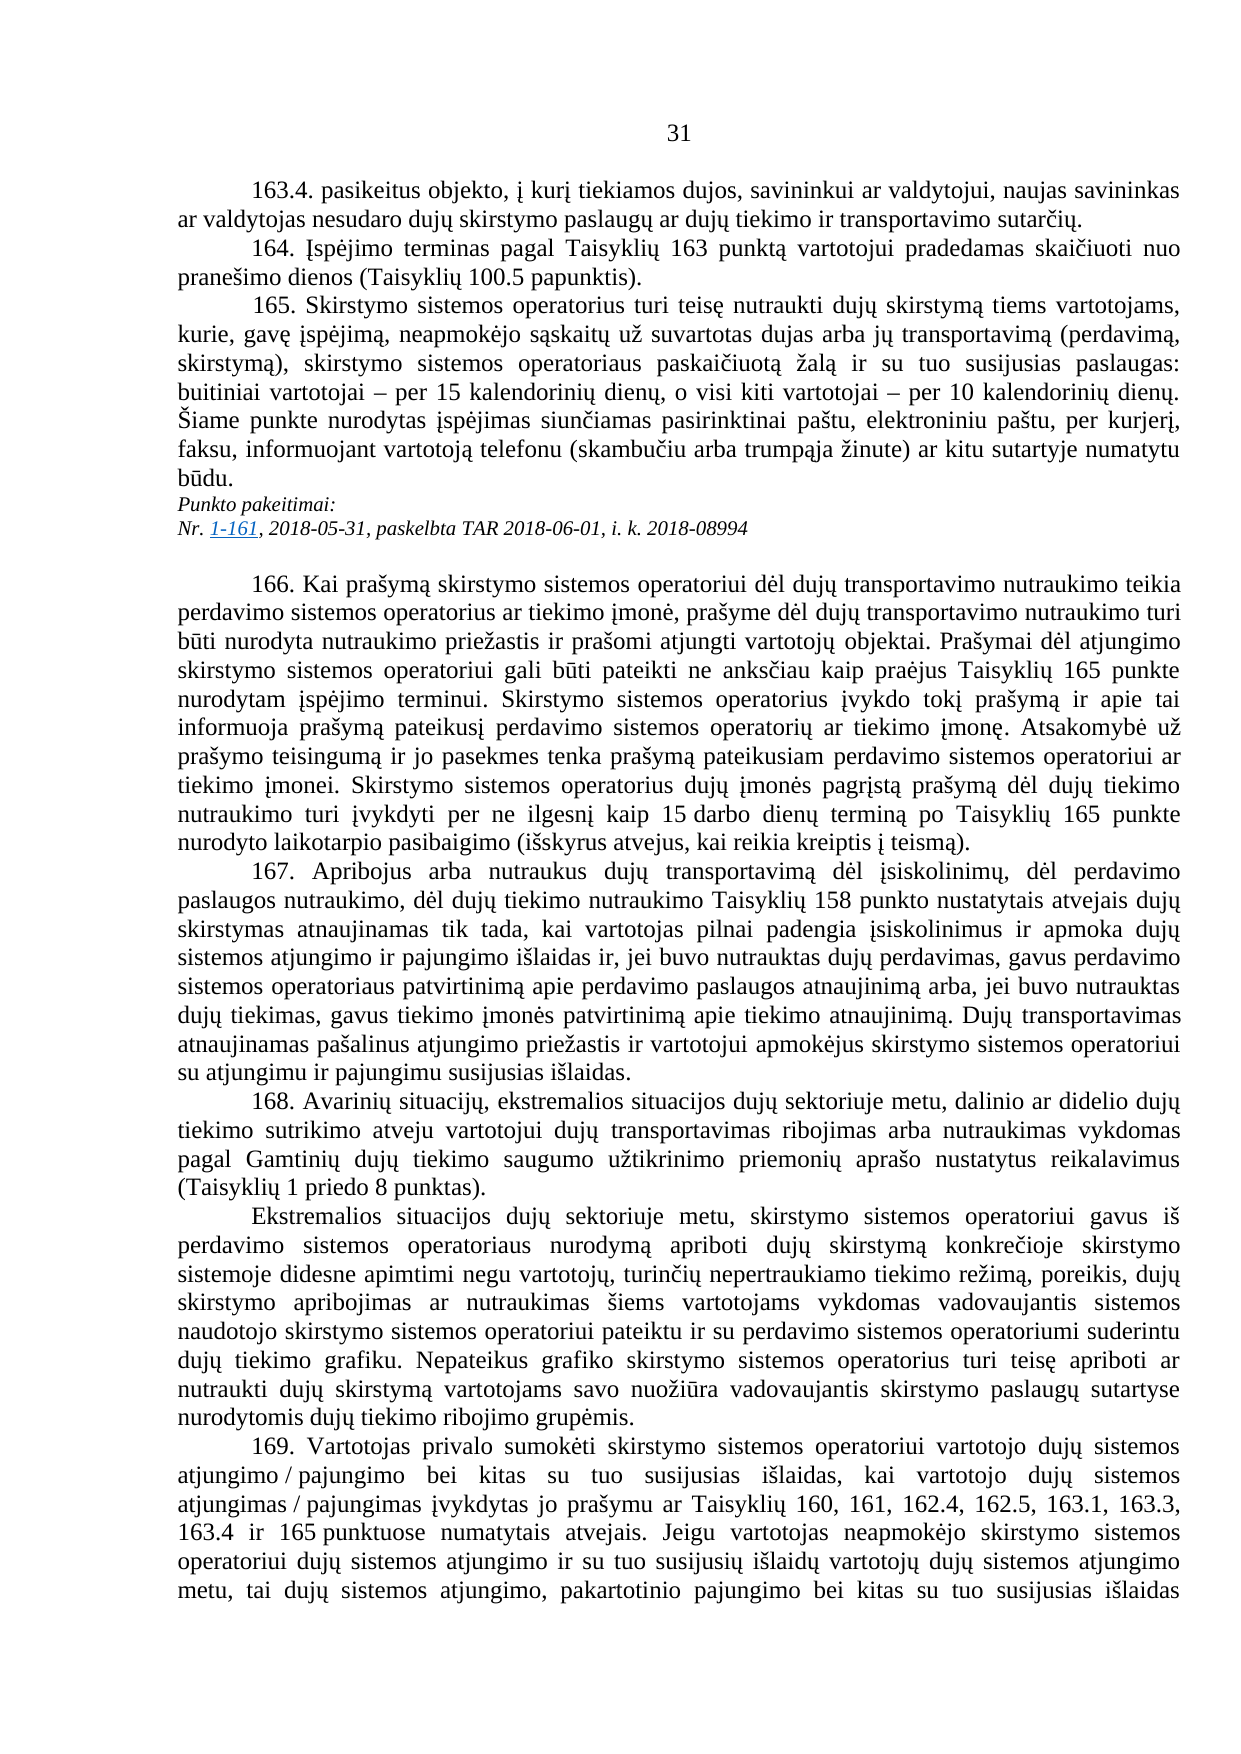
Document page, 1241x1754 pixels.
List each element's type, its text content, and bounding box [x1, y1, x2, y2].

text 165. Skirstymo sistemos operatorius turi teisę nutraukti dujų skirstymą tiems vartotojams, kurie, gavę įspėjimą, neapmokėjo sąskaitų už suvartotas dujas arba jų transportavimą (perdavimą, skirstymą), skirstymo sistemos operatoriaus paskaičiuotą žalą ir su tuo susijusias paslaugas: buitiniai vartotojai – per 15 kalendorinių dienų, o visi kiti vartotojai – per 10 kalendorinių dienų. Šiame punkte nurodytas įspėjimas siunčiamas pasirinktinai paštu, elektroniniu paštu, per kurjerį, faksu, informuojant vartotoją telefonu (skambučiu arba trumpąja žinute) ar kitu sutartyje numatytu būdu. [177, 291, 1181, 492]
text Nr. 1-161, 2018-05-31, paskelbta TAR 2018-06-01, i. k. 2018-08994 [177, 516, 1181, 540]
text 164. Įspėjimo terminas pagal Taisyklių 163 punktą vartotojui pradedamas skaičiuoti nuo pranešimo dienos (Taisyklių 100.5 papunktis). [177, 233, 1181, 291]
text Ekstremalios situacijos dujų sektoriuje metu, skirstymo sistemos operatoriui gavus iš perdavimo sistemos operatoriaus nurodymą apriboti dujų skirstymą konkrečioje skirstymo sistemoje didesne apimtimi negu vartotojų, turinčių nepertraukiamo tiekimo režimą, poreikis, dujų skirstymo apribojimas ar nutraukimas šiems vartotojams vykdomas vadovaujantis sistemos naudotojo skirstymo sistemos operatoriui pateiktu ir su perdavimo sistemos operatoriumi suderintu dujų tiekimo grafiku. Nepateikus grafiko skirstymo sistemos operatorius turi teisę apriboti ar nutraukti dujų skirstymą vartotojams savo nuožiūra vadovaujantis skirstymo paslaugų sutartyse nurodytomis dujų tiekimo ribojimo grupėmis. [177, 1201, 1181, 1431]
text 169. Vartotojas privalo sumokėti skirstymo sistemos operatoriui vartotojo dujų sistemos atjungimo / pajungimo bei kitas su tuo susijusias išlaidas, kai vartotojo dujų sistemos atjungimas / pajungimas įvykdytas jo prašymu ar Taisyklių 160, 161, 162.4, 162.5, 163.1, 163.3, 163.4 ir 165 punktuose numatytais atvejais. Jeigu vartotojas neapmokėjo skirstymo sistemos operatoriui dujų sistemos atjungimo ir su tuo susijusių išlaidų vartotojų dujų sistemos atjungimo metu, tai dujų sistemos atjungimo, pakartotinio pajungimo bei kitas su tuo susijusias išlaidas [177, 1431, 1181, 1604]
text 163.4. pasikeitus objekto, į kurį tiekiamos dujos, savininkui ar valdytojui, naujas savininkas ar valdytojas nesudaro dujų skirstymo paslaugų ar dujų tiekimo ir transportavimo sutarčių. [177, 176, 1181, 233]
text 167. Apribojus arba nutraukus dujų transportavimą dėl įsiskolinimų, dėl perdavimo paslaugos nutraukimo, dėl dujų tiekimo nutraukimo Taisyklių 158 punkto nustatytais atvejais dujų skirstymas atnaujinamas tik tada, kai vartotojas pilnai padengia įsiskolinimus ir apmoka dujų sistemos atjungimo ir pajungimo išlaidas ir, jei buvo nutrauktas dujų perdavimas, gavus perdavimo sistemos operatoriaus patvirtinimą apie perdavimo paslaugos atnaujinimą arba, jei buvo nutrauktas dujų tiekimas, gavus tiekimo įmonės patvirtinimą apie tiekimo atnaujinimą. Dujų transportavimas atnaujinamas pašalinus atjungimo priežastis ir vartotojui apmokėjus skirstymo sistemos operatoriui su atjungimu ir pajungimu susijusias išlaidas. [177, 856, 1181, 1086]
text 168. Avarinių situacijų, ekstremalios situacijos dujų sektoriuje metu, dalinio ar didelio dujų tiekimo sutrikimo atveju vartotojui dujų transportavimas ribojimas arba nutraukimas vykdomas pagal Gamtinių dujų tiekimo saugumo užtikrinimo priemonių aprašo nustatytus reikalavimus (Taisyklių 1 priedo 8 punktas). [177, 1086, 1181, 1201]
text 166. Kai prašymą skirstymo sistemos operatoriui dėl dujų transportavimo nutraukimo teikia perdavimo sistemos operatorius ar tiekimo įmonė, prašyme dėl dujų transportavimo nutraukimo turi būti nurodyta nutraukimo priežastis ir prašomi atjungti vartotojų objektai. Prašymai dėl atjungimo skirstymo sistemos operatoriui gali būti pateikti ne anksčiau kaip praėjus Taisyklių 165 punkte nurodytam įspėjimo terminui. Skirstymo sistemos operatorius įvykdo tokį prašymą ir apie tai informuoja prašymą pateikusį perdavimo sistemos operatorių ar tiekimo įmonę. Atsakomybė už prašymo teisingumą ir jo pasekmes tenka prašymą pateikusiam perdavimo sistemos operatoriui ar tiekimo įmonei. Skirstymo sistemos operatorius dujų įmonės pagrįstą prašymą dėl dujų tiekimo nutraukimo turi įvykdyti per ne ilgesnį kaip 15 darbo dienų terminą po Taisyklių 165 punkte nurodyto laikotarpio pasibaigimo (išskyrus atvejus, kai reikia kreiptis į teismą). [177, 569, 1181, 856]
text Punkto pakeitimai: [177, 492, 1181, 516]
